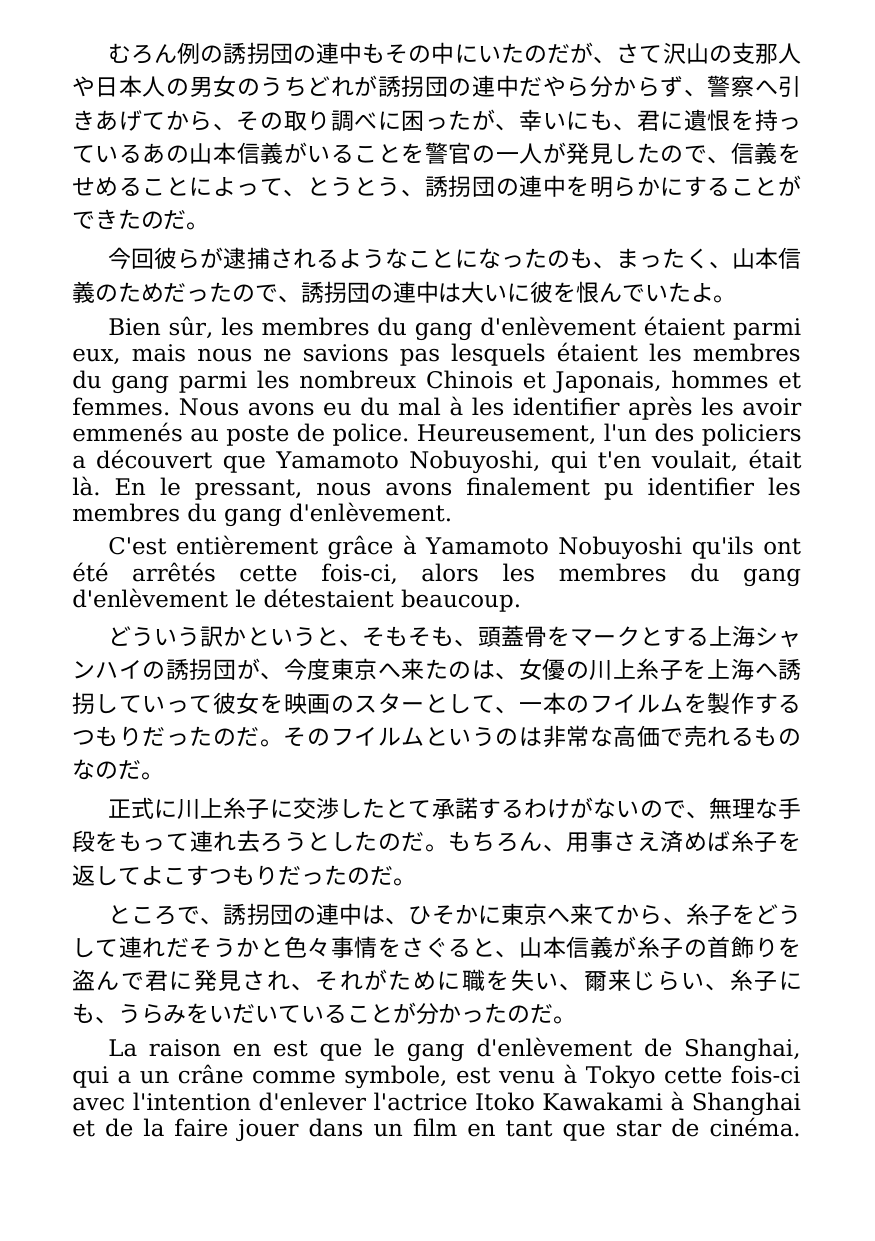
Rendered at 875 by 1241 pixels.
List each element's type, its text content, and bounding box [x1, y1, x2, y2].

text どういう訳かというと、そもそも、頭蓋骨をマークとする上海シャンハイの誘拐団が、今度東京へ来たのは、女優の川上糸子を上海へ誘拐していって彼女を映画のスターとして、一本のフイルムを製作するつもりだったのだ。そのフイルムというのは非常な高価で売れるものなのだ。 [72, 619, 802, 785]
text 正式に川上糸子に交渉したとて承諾するわけがないので、無理な手段をもって連れ去ろうとしたのだ。もちろん、用事さえ済めば糸子を返してよこすつもりだったのだ。 [72, 791, 802, 891]
text むろん例の誘拐団の連中もその中にいたのだが、さて沢山の支那人や日本人の男女のうちどれが誘拐団の連中だやら分からず、警察へ引きあげてから、その取り調べに困ったが、幸いにも、君に遺恨を持っているあの山本信義がいることを警官の一人が発見したので、信義をせめることによって、とうとう、誘拐団の連中を明らかにすることができたのだ。 [72, 36, 802, 235]
text La raison en est que le gang d'enlèvement de Shanghai, qui a un crâne comme symbole, est venu à Tokyo cette fois-ci avec l'intention d'enlever l'actrice Itoko Kawakami à Shanghai et de la faire jouer dans un film en tant que star de cinéma. [72, 1036, 802, 1142]
text Bien sûr, les membres du gang d'enlèvement étaient parmi eux, mais nous ne savions pas lesquels étaient les membres du gang parmi les nombreux Chinois et Japonais, hommes et femmes. Nous avons eu du mal à les identifier après les avoir emmenés au poste de police. Heureusement, l'un des policiers a découvert que Yamamoto Nobuyoshi, qui t'en voulait, était là. En le pressant, nous avons finalement pu identifier les membres du gang d'enlèvement. [72, 314, 802, 527]
text ところで、誘拐団の連中は、ひそかに東京へ来てから、糸子をどうして連れだそうかと色々事情をさぐると、山本信義が糸子の首飾りを盗んで君に発見され、それがために職を失い、爾来じらい、糸子にも、うらみをいだいていることが分かったのだ。 [72, 897, 802, 1029]
text C'est entièrement grâce à Yamamoto Nobuyoshi qu'ils ont été arrêtés cette fois-ci, alors les membres du gang d'enlèvement le détestaient beaucoup. [72, 533, 802, 613]
text 今回彼らが逮捕されるようなことになったのも、まったく、山本信義のためだったので、誘拐団の連中は大いに彼を恨んでいたよ。 [72, 241, 802, 308]
